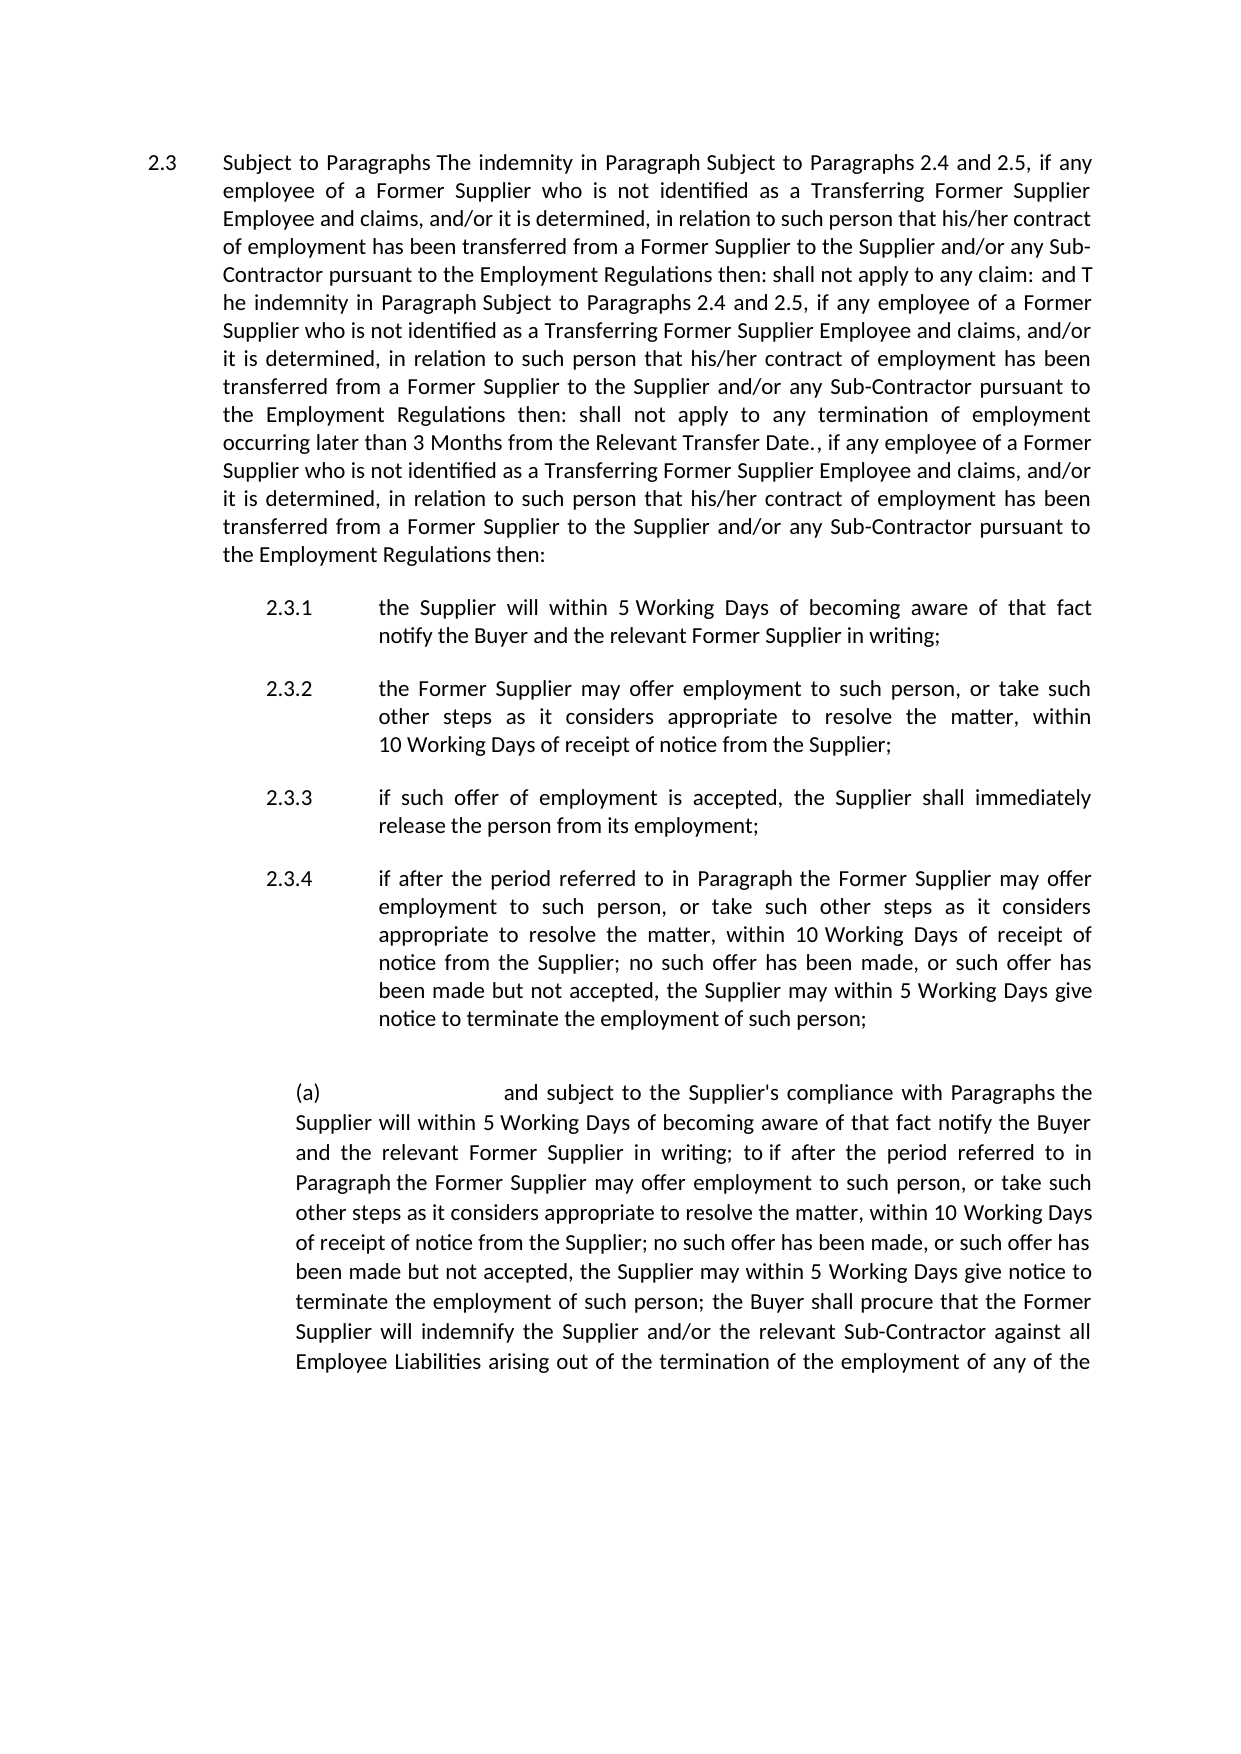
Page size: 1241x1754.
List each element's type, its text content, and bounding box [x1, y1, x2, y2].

list the Former Supplier may offer employment to such person, or take such other steps as it considers appropriate to resolve the matter, within 10 Working Days of receipt of notice from the Supplier; [266, 674, 1092, 758]
subtitle and subject to the Supplier's compliance with Paragraphs 2.3.1 to 2.3.4 the Buyer shall procure that the Former Supplier will indemnify the Supplier and/or the relevant Sub-Contractor against all Employee Liabilities arising out of the termination of the employment of any of the Former Supplier's employees referred to in Paragraph 2.3. [295, 1078, 1092, 1375]
list Subject to Paragraphs 2.4 and 2.5, if any employee of a Former Supplier who is not identified as a Transferring Former Supplier Employee and claims, and/or it is determined, in relation to such person that his/her contract of employment has been transferred from a Former Supplier to the Supplier and/or any Sub-Contractor pursuant to the Employment Regulations then: [148, 148, 1092, 568]
list if such offer of employment is accepted, the Supplier shall immediately release the person from its employment; [266, 783, 1092, 839]
list if after the period referred to in Paragraph 2.3.2 no such offer has been made, or such offer has been made but not accepted, the Supplier may within 5 Working Days give notice to terminate the employment of such person; [266, 864, 1092, 1032]
list the Supplier will within 5 Working Days of becoming aware of that fact notify the Buyer and the relevant Former Supplier in writing; [266, 593, 1092, 649]
